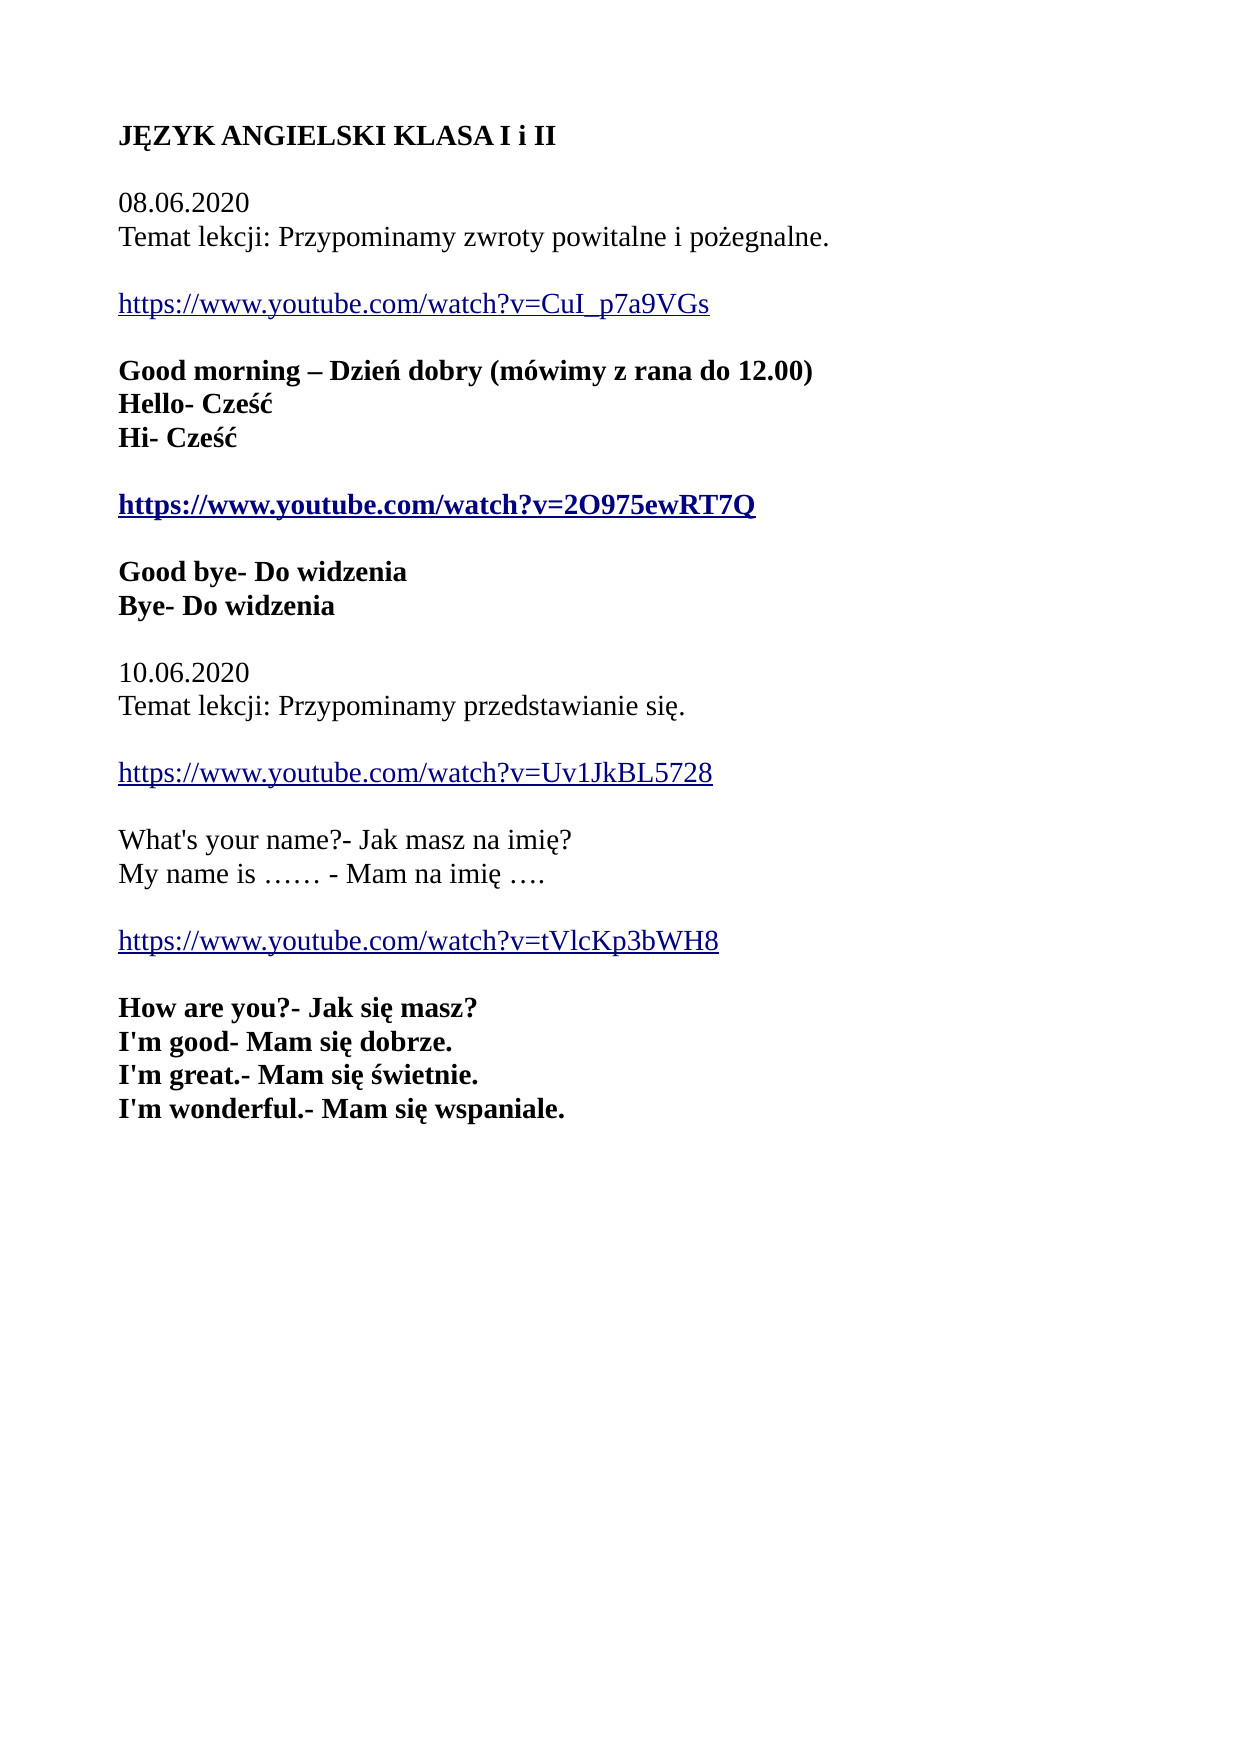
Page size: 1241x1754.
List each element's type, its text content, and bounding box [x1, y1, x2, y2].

text I'm great.- Mam się świetnie. [118, 1057, 1122, 1091]
text https://www.youtube.com/watch?v=tVlcKp3bWH8 [118, 923, 1122, 957]
text JĘZYK ANGIELSKI KLASA I i II [118, 118, 1122, 152]
text Temat lekcji: Przypominamy przedstawianie się. [118, 688, 1122, 722]
text How are you?- Jak się masz? [118, 990, 1122, 1024]
text Good morning – Dzień dobry (mówimy z rana do 12.00) [118, 353, 1122, 386]
text 08.06.2020 [118, 185, 1122, 219]
text Hello- Cześć [118, 386, 1122, 420]
text https://www.youtube.com/watch?v=Uv1JkBL5728 [118, 755, 1122, 789]
text My name is …… - Mam na imię …. [118, 856, 1122, 889]
text 10.06.2020 [118, 655, 1122, 688]
text https://www.youtube.com/watch?v=2O975ewRT7Q [118, 487, 1122, 521]
text Good bye- Do widzenia [118, 554, 1122, 588]
text Temat lekcji: Przypominamy zwroty powitalne i pożegnalne. [118, 219, 1122, 252]
text Hi- Cześć [118, 420, 1122, 453]
text I'm wonderful.- Mam się wspaniale. [118, 1091, 1122, 1124]
text I'm good- Mam się dobrze. [118, 1024, 1122, 1057]
text What's your name?- Jak masz na imię? [118, 822, 1122, 856]
text https://www.youtube.com/watch?v=CuI_p7a9VGs [118, 286, 1122, 319]
text Bye- Do widzenia [118, 588, 1122, 621]
